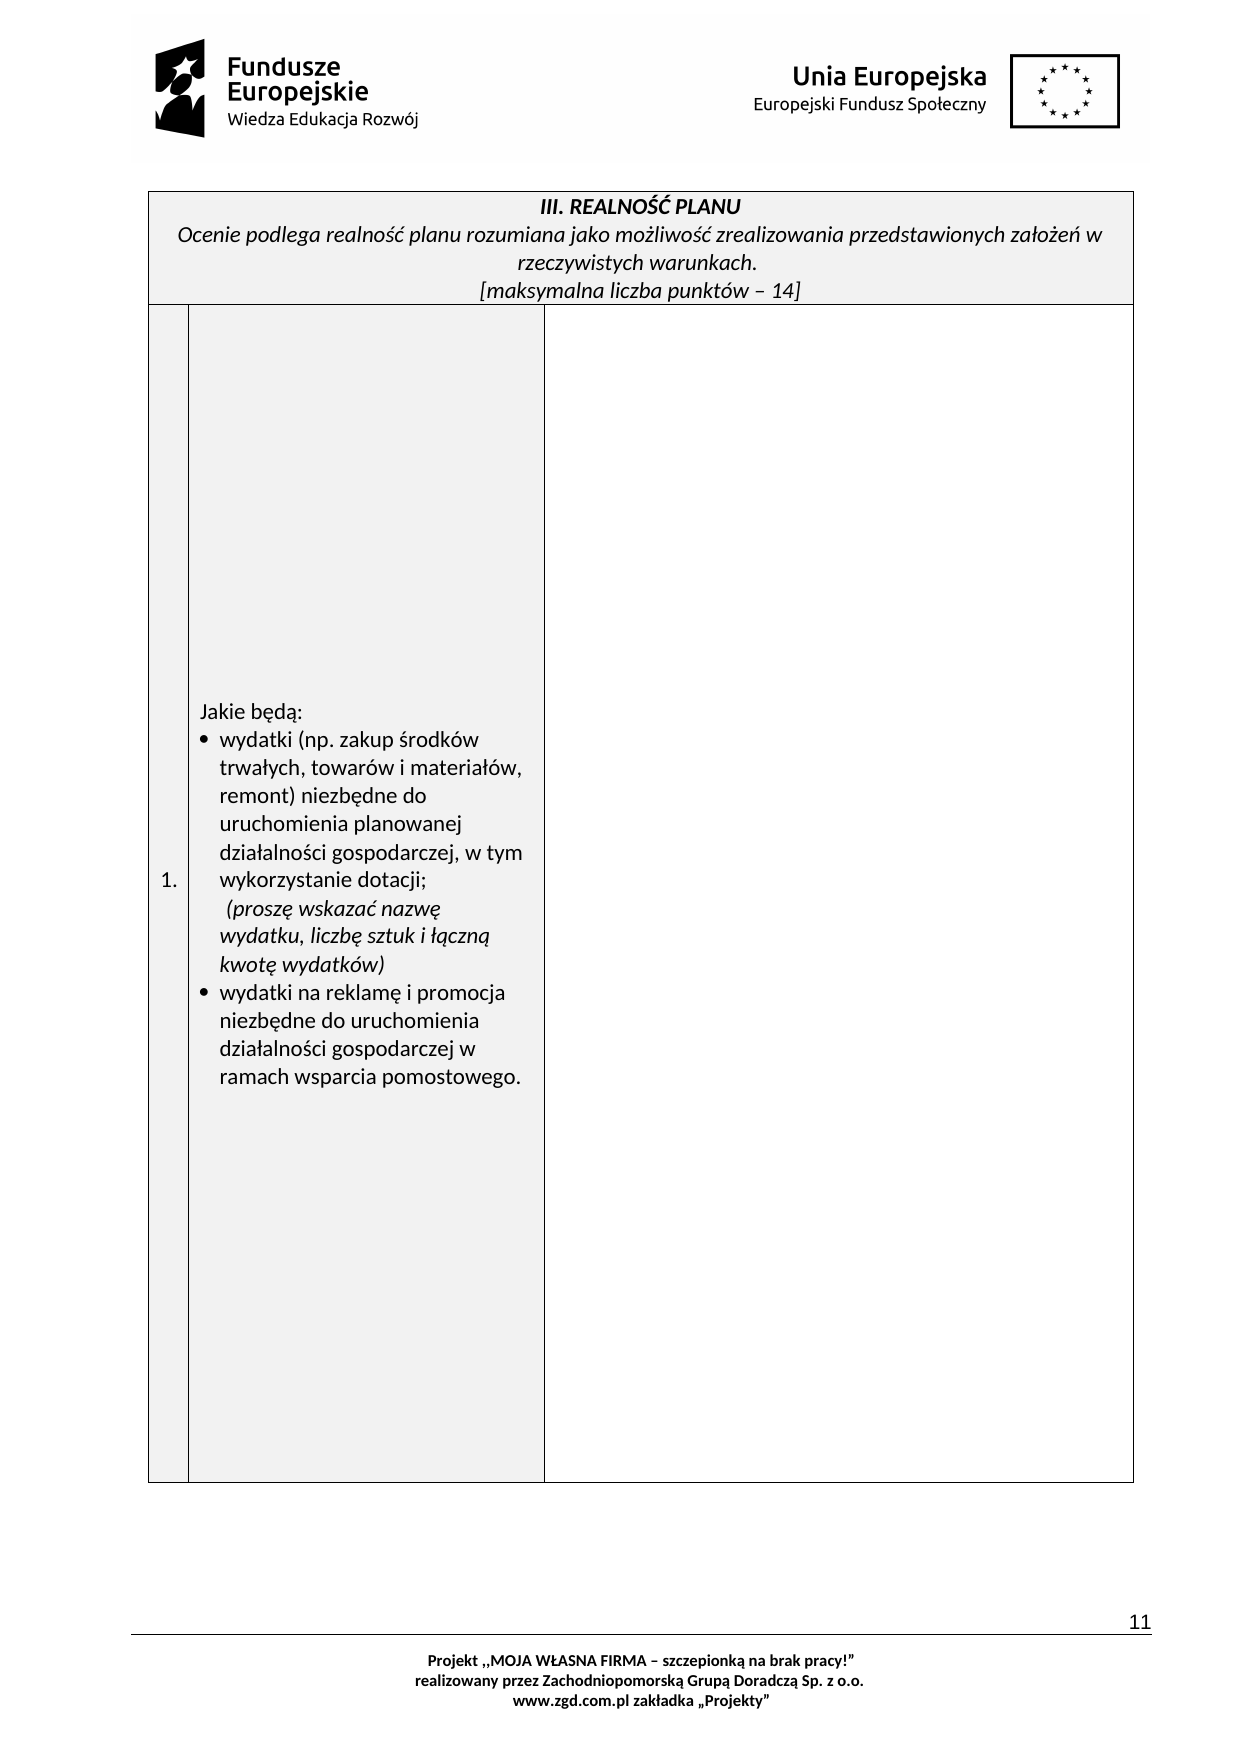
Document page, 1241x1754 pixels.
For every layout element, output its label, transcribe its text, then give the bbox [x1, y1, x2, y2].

table_cell [545, 305, 1133, 1482]
table_header III. REALNOŚĆ PLANU Ocenie podlega realność planu rozumiana jako możliwość zrealizowania przedstawionych założeń w rzeczywistych warunkach. [maksymalna liczba punktów – 14] [149, 192, 1133, 304]
table_cell [149, 305, 188, 1482]
table_cell Jakie będą: wydatki (np. zakup środków trwałych, towarów i materiałów, remont) niezbędne do uruchomienia planowanej działalności gospodarczej, w tym wykorzystanie dotacji; (proszę wskazać nazwę wydatku, liczbę sztuk i łączną kwotę wydatków) wydatki na reklamę i promocja niezbędne do uruchomienia działalności gospodarczej w ramach wsparcia pomostowego. [189, 305, 544, 1482]
